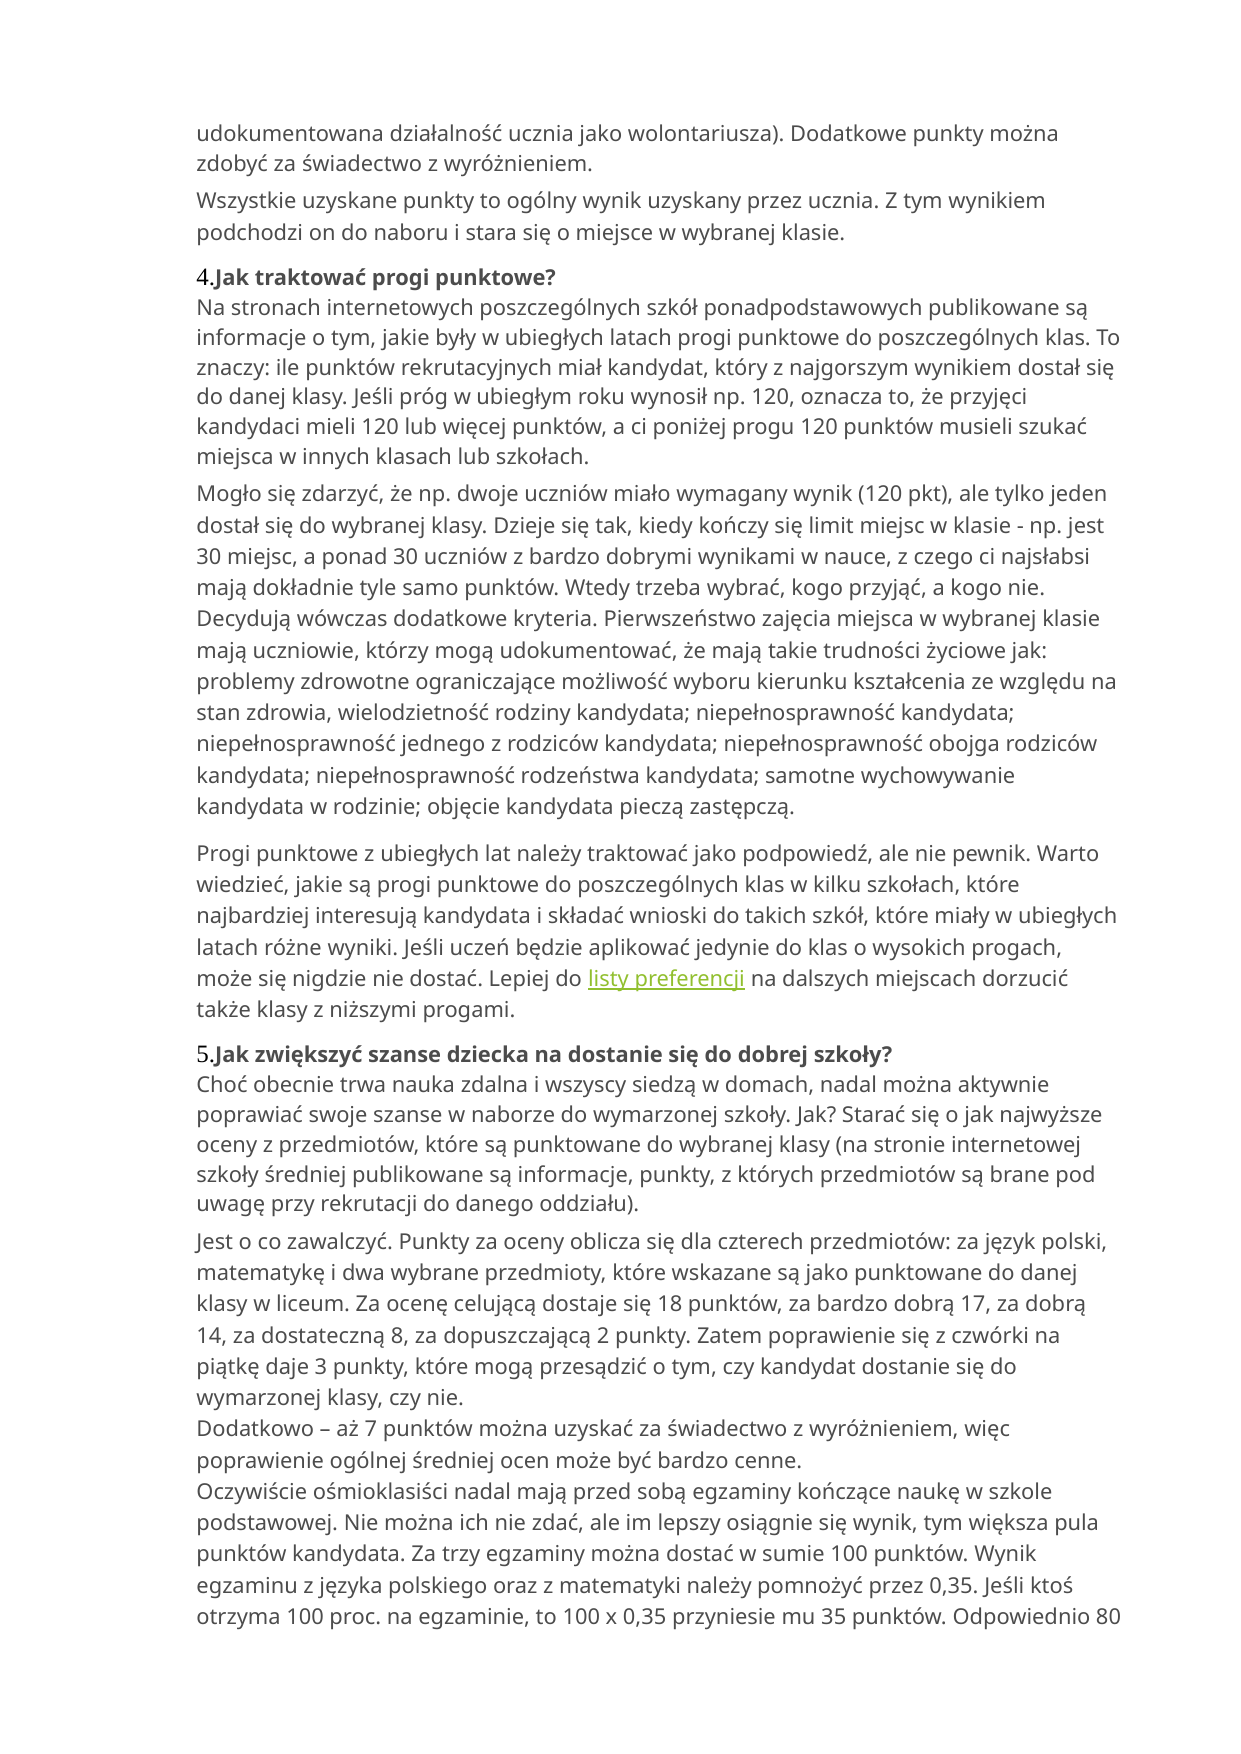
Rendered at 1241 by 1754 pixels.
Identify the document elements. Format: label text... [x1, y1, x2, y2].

list Jak traktować progi punktowe? Na stronach internetowych poszczególnych szkół ponadpodstawowych publikowane są informacje o tym, jakie były w ubiegłych latach progi punktowe do poszczególnych klas. To znaczy: ile punktów rekrutacyjnych miał kandydat, który z najgorszym wynikiem dostał się do danej klasy. Jeśli próg w ubiegłym roku wynosił np. 120, oznacza to, że przyjęci kandydaci mieli 120 lub więcej punktów, a ci poniżej progu 120 punktów musieli szukać miejsca w innych klasach lub szkołach. [118, 262, 1122, 471]
list Mogło się zdarzyć, że np. dwoje uczniów miało wymagany wynik (120 pkt), ale tylko jeden dostał się do wybranej klasy. Dzieje się tak, kiedy kończy się limit miejsc w klasie - np. jest 30 miejsc, a ponad 30 uczniów z bardzo dobrymi wynikami w nauce, z czego ci najsłabsi mają dokładnie tyle samo punktów. Wtedy trzeba wybrać, kogo przyjąć, a kogo nie. Decydują wówczas dodatkowe kryteria. Pierwszeństwo zajęcia miejsca w wybranej klasie mają uczniowie, którzy mogą udokumentować, że mają takie trudności życiowe jak: problemy zdrowotne ograniczające możliwość wyboru kierunku kształcenia ze względu na stan zdrowia, wielodzietność rodziny kandydata; niepełnosprawność kandydata; niepełnosprawność jednego z rodziców kandydata; niepełnosprawność obojga rodziców kandydata; niepełnosprawność rodzeństwa kandydata; samotne wychowywanie kandydata w rodzinie; objęcie kandydata pieczą zastępczą. [118, 477, 1122, 821]
list Wszystkie uzyskane punkty to ogólny wynik uzyskany przez ucznia. Z tym wynikiem podchodzi on do naboru i stara się o miejsce w wybranej klasie. [118, 184, 1122, 246]
list Jest o co zawalczyć. Punkty za oceny oblicza się dla czterech przedmiotów: za język polski, matematykę i dwa wybrane przedmioty, które wskazane są jako punktowane do danej klasy w liceum. Za ocenę celującą dostaje się 18 punktów, za bardzo dobrą 17, za dobrą 14, za dostateczną 8, za dopuszczającą 2 punkty. Zatem poprawienie się z czwórki na piątkę daje 3 punkty, które mogą przesądzić o tym, czy kandydat dostanie się do wymarzonej klasy, czy nie. Dodatkowo – aż 7 punktów można uzyskać za świadectwo z wyróżnieniem, więc poprawienie ogólnej średniej ocen może być bardzo cenne. Oczywiście ośmioklasiści nadal mają przed sobą egzaminy kończące naukę w szkole podstawowej. Nie można ich nie zdać, ale im lepszy osiągnie się wynik, tym większa pula punktów kandydata. Za trzy egzaminy można dostać w sumie 100 punktów. Wynik egzaminu z języka polskiego oraz z matematyki należy pomnożyć przez 0,35. Jeśli ktoś otrzyma 100 proc. na egzaminie, to 100 x 0,35 przyniesie mu 35 punktów. Odpowiednio 80 [118, 1224, 1122, 1631]
list Jak zwiększyć szanse dziecka na dostanie się do dobrej szkoły? Choć obecnie trwa nauka zdalna i wszyscy siedzą w domach, nadal można aktywnie poprawiać swoje szanse w naborze do wymarzonej szkoły. Jak? Starać się o jak najwyższe oceny z przedmiotów, które są punktowane do wybranej klasy (na stronie internetowej szkoły średniej publikowane są informacje, punkty, z których przedmiotów są brane pod uwagę przy rekrutacji do danego oddziału). [118, 1039, 1122, 1218]
list Progi punktowe z ubiegłych lat należy traktować jako podpowiedź, ale nie pewnik. Warto wiedzieć, jakie są progi punktowe do poszczególnych klas w kilku szkołach, które najbardziej interesują kandydata i składać wnioski do takich szkół, które miały w ubiegłych latach różne wyniki. Jeśli uczeń będzie aplikować jedynie do klas o wysokich progach, może się nigdzie nie dostać. Lepiej do listy preferencji na dalszych miejscach dorzucić także klasy z niższymi progami. [118, 836, 1122, 1024]
list udokumentowana działalność ucznia jako wolontariusza). Dodatkowe punkty można zdobyć za świadectwo z wyróżnieniem. [118, 118, 1122, 178]
